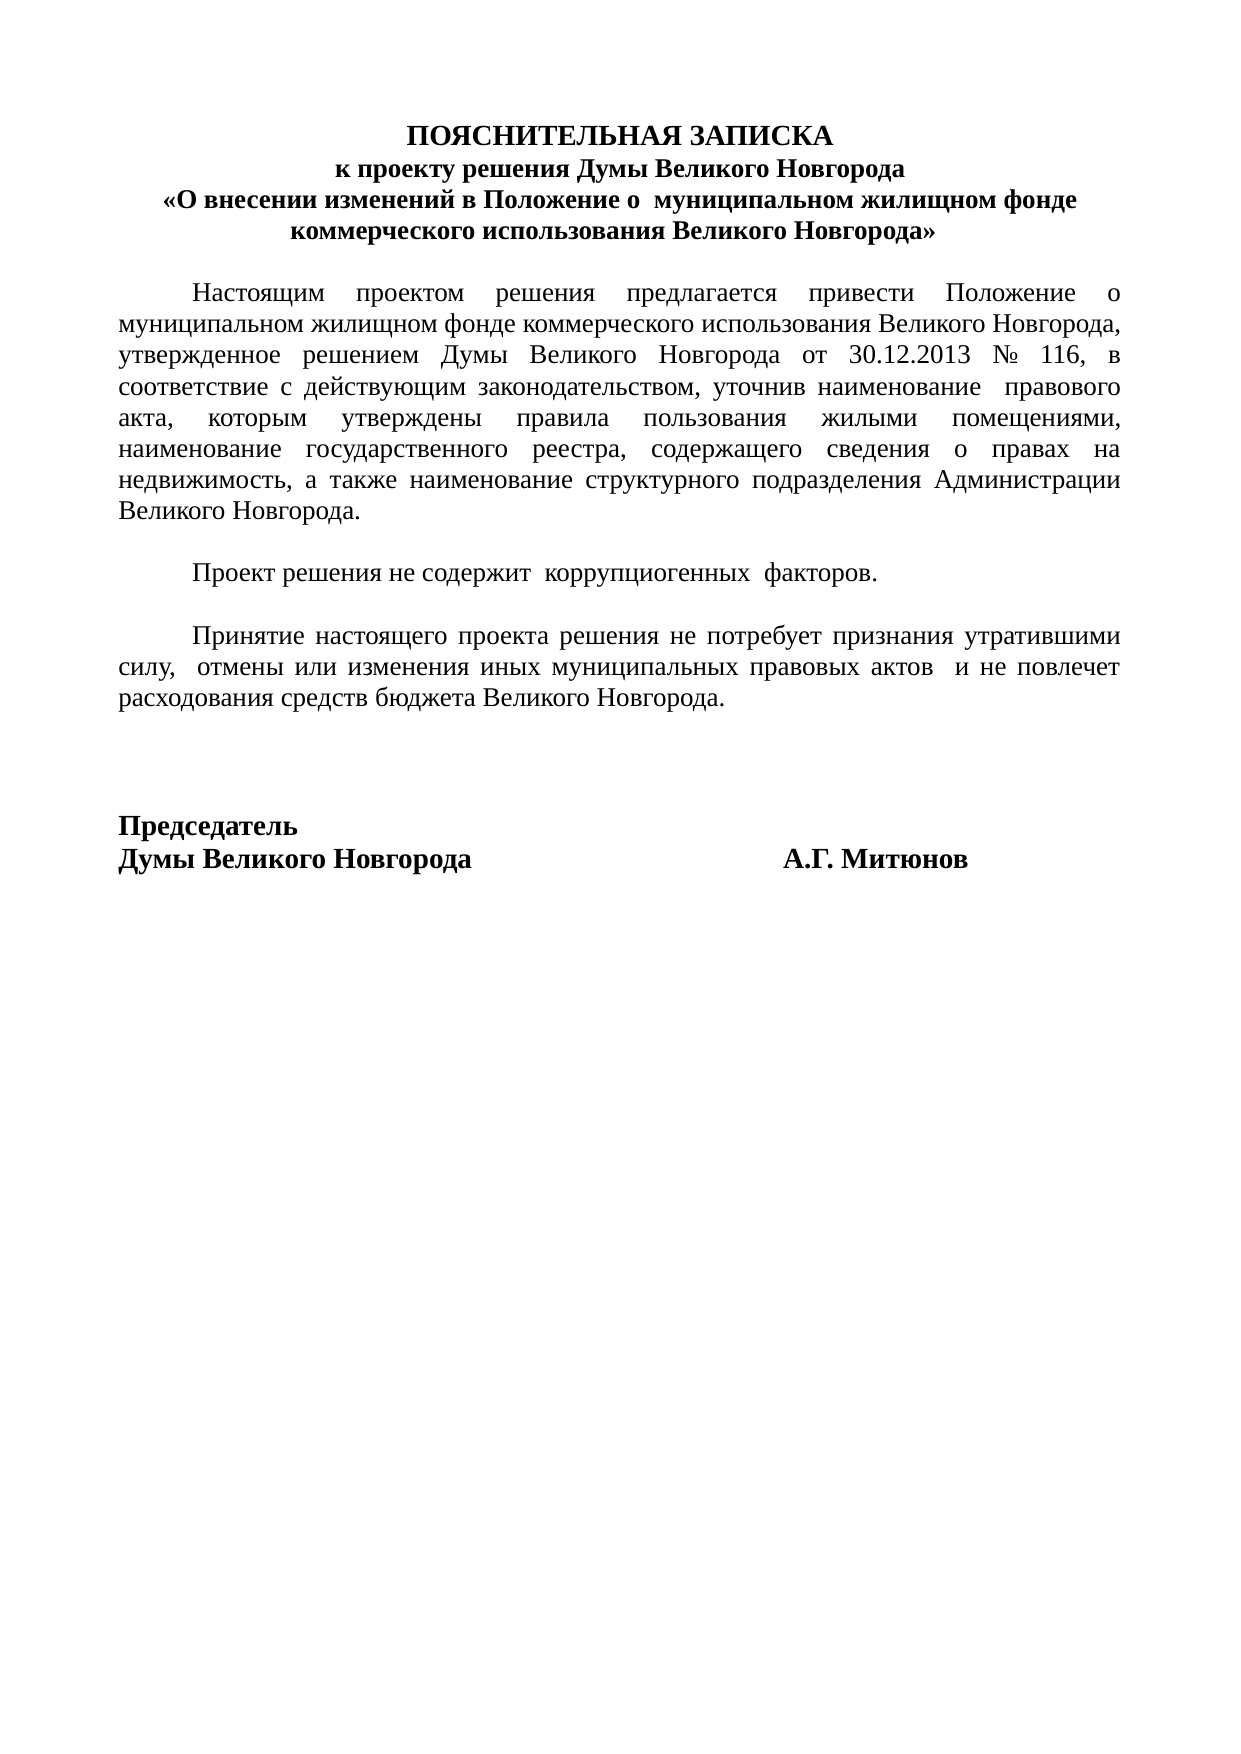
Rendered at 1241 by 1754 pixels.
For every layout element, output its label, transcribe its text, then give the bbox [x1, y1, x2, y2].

text Председатель [118, 808, 1122, 842]
text Принятие настоящего проекта решения не потребует признания утратившими силу, отмены или изменения иных муниципальных правовых актов и не повлечет расходования средств бюджета Великого Новгорода. [118, 619, 1122, 712]
text Думы Великого Новгорода А.Г. Митюнов [118, 842, 1122, 875]
text «О внесении изменений в Положение о муниципальном жилищном фонде коммерческого использования Великого Новгорода» [118, 183, 1122, 245]
text к проекту решения Думы Великого Новгорода [118, 152, 1122, 183]
text Проект решения не содержит коррупциогенных факторов. [118, 557, 1122, 588]
text Настоящим проектом решения предлагается привести Положение о муниципальном жилищном фонде коммерческого использования Великого Новгорода, утвержденное решением Думы Великого Новгорода от 30.12.2013 № 116, в соответствие с действующим законодательством, уточнив наименование правового акта, которым утверждены правила пользования жилыми помещениями, наименование государственного реестра, содержащего сведения о правах на недвижимость, а также наименование структурного подразделения Администрации Великого Новгорода. [118, 276, 1122, 525]
text ПОЯСНИТЕЛЬНАЯ ЗАПИСКА [118, 118, 1122, 152]
